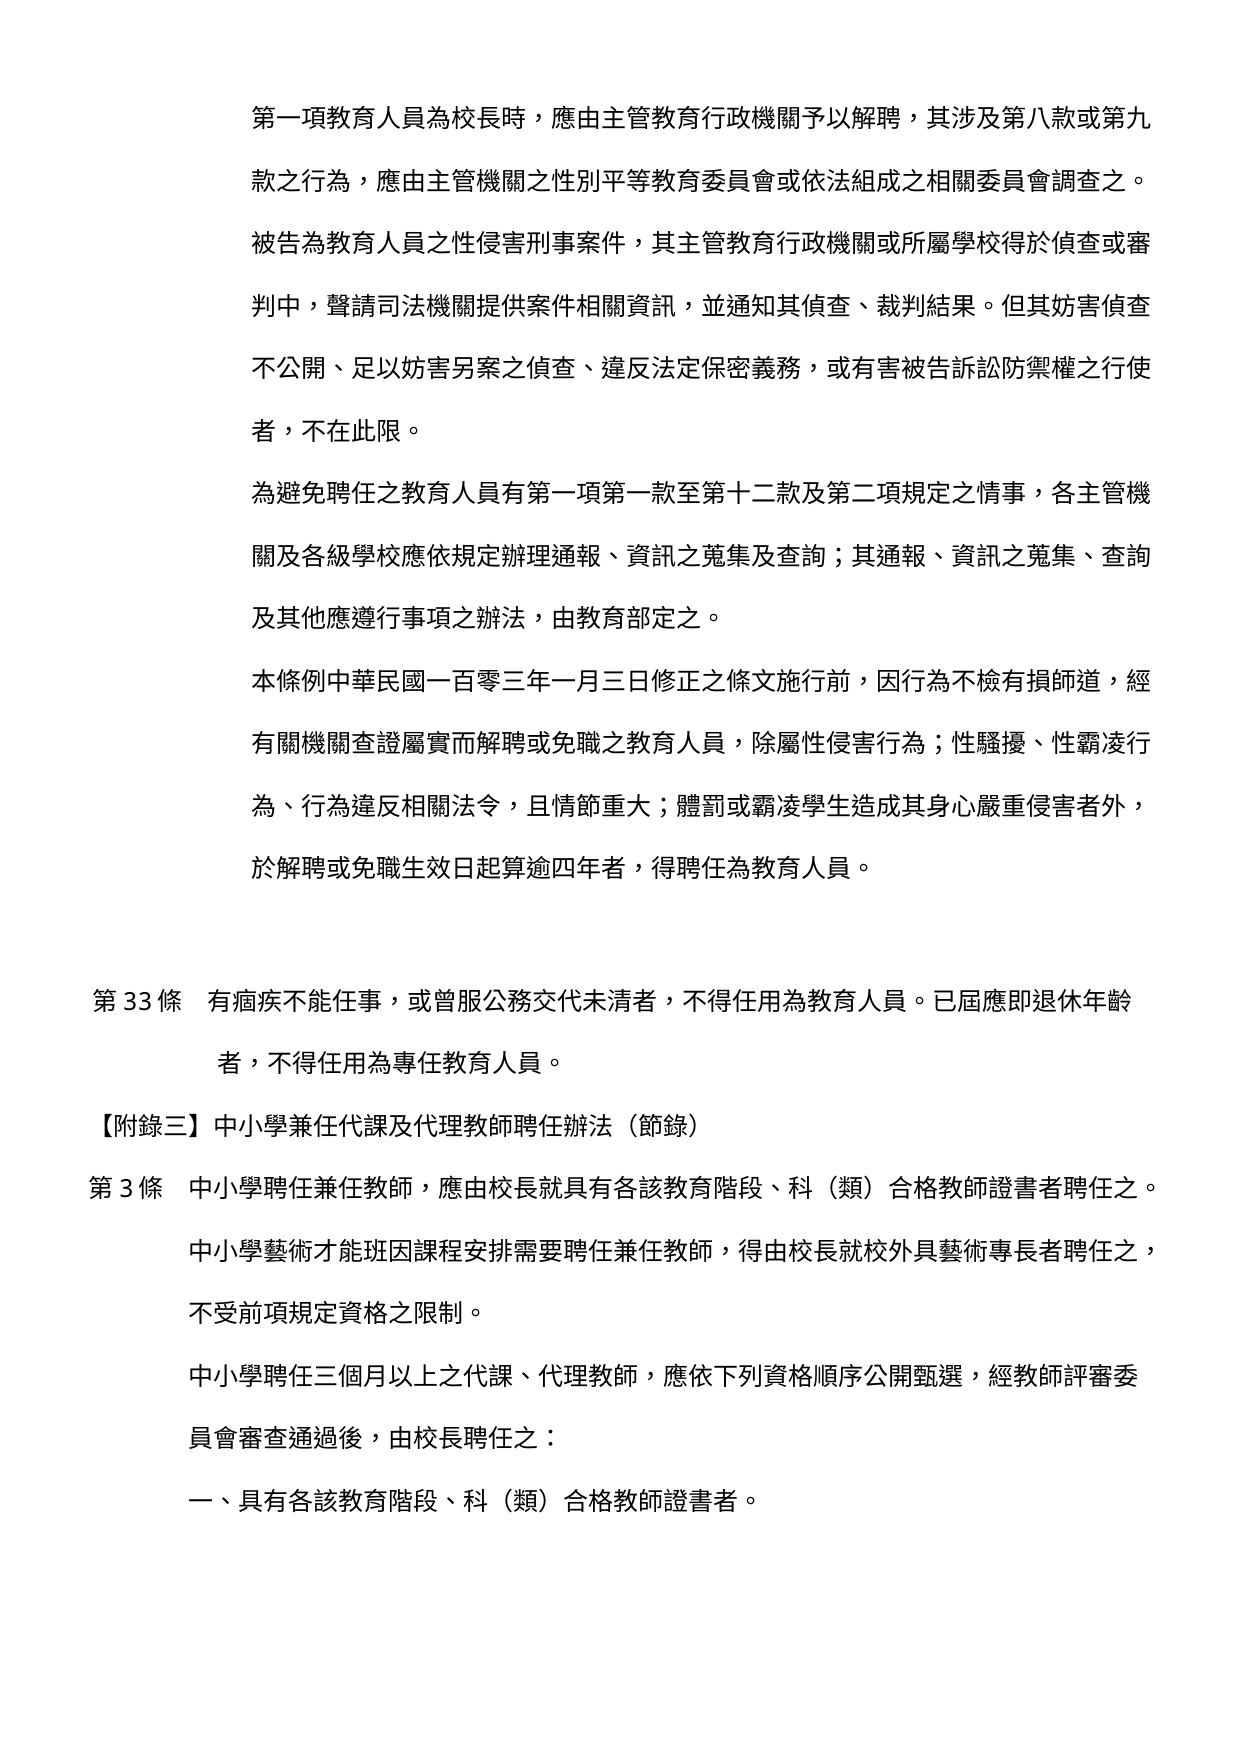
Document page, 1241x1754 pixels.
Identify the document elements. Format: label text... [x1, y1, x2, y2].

text 為避免聘任之教育人員有第一項第一款至第十二款及第二項規定之情事，各主管機關及各級學校應依規定辦理通報、資訊之蒐集及查詢；其通報、資訊之蒐集、查詢及其他應遵行事項之辦法，由教育部定之。 [251, 450, 1152, 638]
text 本條例中華民國一百零三年一月三日修正之條文施行前，因行為不檢有損師道，經有關機關查證屬實而解聘或免職之教育人員，除屬性侵害行為；性騷擾、性霸凌行為、行為違反相關法令，且情節重大；體罰或霸凌學生造成其身心嚴重侵害者外，於解聘或免職生效日起算逾四年者，得聘任為教育人員。 [251, 638, 1152, 888]
text 第一項教育人員為校長時，應由主管教育行政機關予以解聘，其涉及第八款或第九款之行為，應由主管機關之性別平等教育委員會或依法組成之相關委員會調查之。 [251, 75, 1152, 200]
text 中小學藝術才能班因課程安排需要聘任兼任教師，得由校長就校外具藝術專長者聘任之，不受前項規定資格之限制。 [189, 1208, 1152, 1333]
text 第33條 有痼疾不能任事，或曾服公務交代未清者，不得任用為教育人員。已屆應即退休年齡者，不得任用為專任教育人員。 [92, 958, 1152, 1083]
text 【附錄三】中小學兼任代課及代理教師聘任辦法（節錄） [89, 1083, 1152, 1145]
text 中小學聘任三個月以上之代課、代理教師，應依下列資格順序公開甄選，經教師評審委員會審查通過後，由校長聘任之： [189, 1333, 1152, 1458]
text 第3條 中小學聘任兼任教師，應由校長就具有各該教育階段、科（類）合格教師證書者聘任之。 [89, 1145, 1152, 1208]
text 被告為教育人員之性侵害刑事案件，其主管教育行政機關或所屬學校得於偵查或審判中，聲請司法機關提供案件相關資訊，並通知其偵查、裁判結果。但其妨害偵查不公開、足以妨害另案之偵查、違反法定保密義務，或有害被告訴訟防禦權之行使者，不在此限。 [251, 200, 1152, 450]
text 一、具有各該教育階段、科（類）合格教師證書者。 [89, 1458, 1152, 1520]
